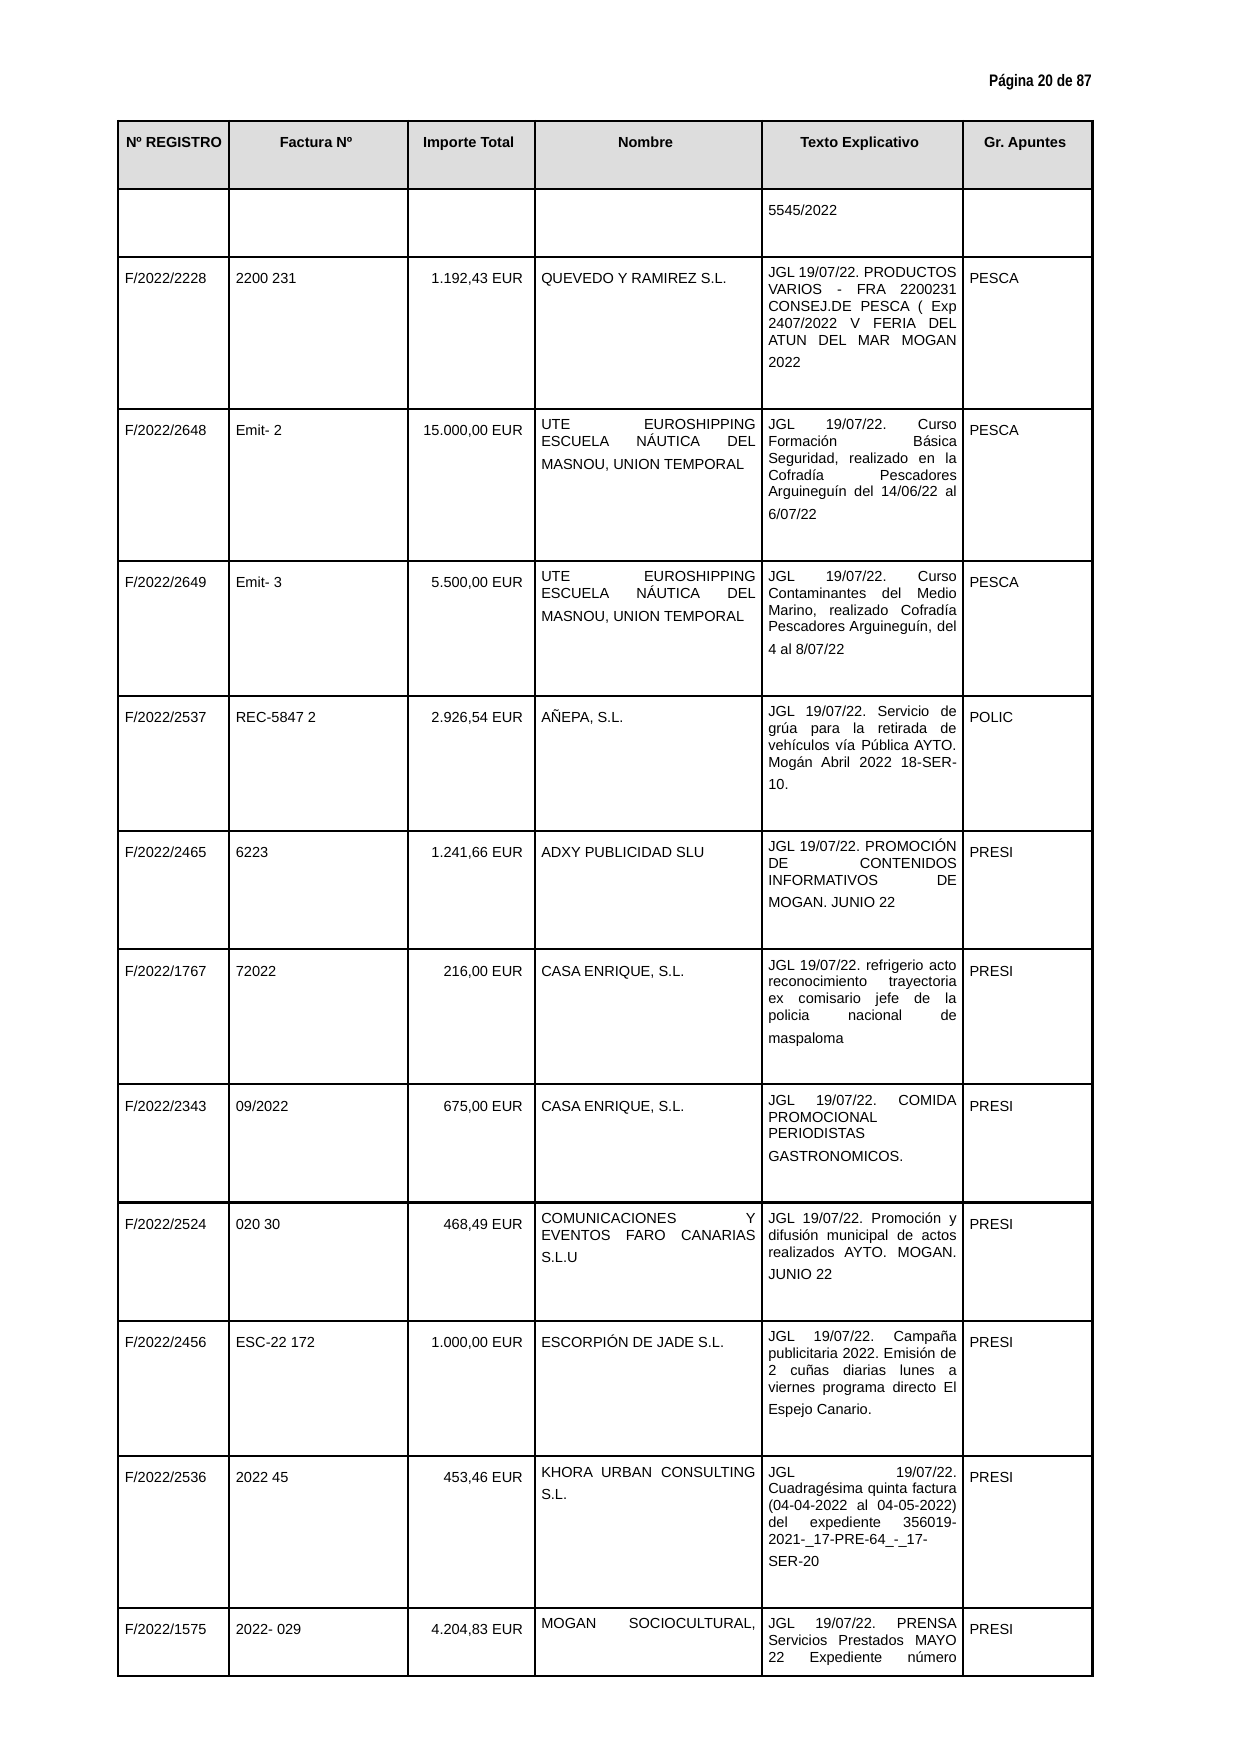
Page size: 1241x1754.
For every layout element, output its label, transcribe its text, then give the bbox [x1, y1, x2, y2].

table_cell Emit- 2 [230, 410, 407, 559]
table_cell PESCA [964, 562, 1091, 694]
table_cell KHORA URBAN CONSULTING S.L. [536, 1457, 761, 1607]
table_cell [409, 190, 534, 256]
table_cell 453,46 EUR [409, 1457, 534, 1607]
table_cell JGL 19/07/22. Cuadragésima quinta factura (04-04-2022 al 04-05-2022) del expediente 356019-2021-_17-PRE-64_-_17-SER-20 [763, 1457, 962, 1607]
table_cell 2022- 029 [230, 1609, 407, 1675]
table_cell ESCORPIÓN DE JADE S.L. [536, 1322, 761, 1455]
table_cell CASA ENRIQUE, S.L. [536, 950, 761, 1083]
table_cell PRESI [964, 950, 1091, 1083]
table_cell 1.241,66 EUR [409, 832, 534, 948]
table_cell 2022 45 [230, 1457, 407, 1607]
table_cell PRESI [964, 1322, 1091, 1455]
table_cell 72022 [230, 950, 407, 1083]
table_cell JGL 19/07/22. Curso Contaminantes del Medio Marino, realizado Cofradía Pescadores Arguineguín, del 4 al 8/07/22 [763, 562, 962, 694]
table_cell ESC-22 172 [230, 1322, 407, 1455]
table_cell F/2022/2343 [119, 1085, 228, 1201]
table_header Factura Nº [230, 122, 407, 188]
table_header Gr. Apuntes [964, 122, 1091, 188]
table_cell PRESI [964, 832, 1091, 948]
table_cell F/2022/2649 [119, 562, 228, 694]
table_cell UTE EUROSHIPPING ESCUELA NÁUTICA DEL MASNOU, UNION TEMPORAL [536, 410, 761, 559]
table_cell JGL 19/07/22. PROMOCIÓN DE CONTENIDOS INFORMATIVOS DE MOGAN. JUNIO 22 [763, 832, 962, 948]
table_cell 4.204,83 EUR [409, 1609, 534, 1675]
table_cell PESCA [964, 258, 1091, 408]
table_cell 09/2022 [230, 1085, 407, 1201]
table_header Texto Explicativo [763, 122, 962, 188]
table_cell F/2022/1767 [119, 950, 228, 1083]
table_cell F/2022/2465 [119, 832, 228, 948]
table_cell JGL 19/07/22. Promoción y difusión municipal de actos realizados AYTO. MOGAN. JUNIO 22 [763, 1204, 962, 1320]
table_cell 2200 231 [230, 258, 407, 408]
table_cell 1.000,00 EUR [409, 1322, 534, 1455]
table_cell MOGAN SOCIOCULTURAL, [536, 1609, 761, 1675]
table_cell JGL 19/07/22. PRENSA Servicios Prestados MAYO 22 Expediente número [763, 1609, 962, 1675]
table_cell 020 30 [230, 1204, 407, 1320]
table_cell CASA ENRIQUE, S.L. [536, 1085, 761, 1201]
table_cell JGL 19/07/22. PRODUCTOS VARIOS - FRA 2200231 CONSEJ.DE PESCA ( Exp 2407/2022 V FERIA DEL ATUN DEL MAR MOGAN 2022 [763, 258, 962, 408]
table_cell 6223 [230, 832, 407, 948]
table_cell [230, 190, 407, 256]
table_cell 5.500,00 EUR [409, 562, 534, 694]
table_cell JGL 19/07/22. Curso Formación Básica Seguridad, realizado en la Cofradía Pescadores Arguineguín del 14/06/22 al 6/07/22 [763, 410, 962, 559]
table_cell UTE EUROSHIPPING ESCUELA NÁUTICA DEL MASNOU, UNION TEMPORAL [536, 562, 761, 694]
table_cell F/2022/2456 [119, 1322, 228, 1455]
table_cell PRESI [964, 1457, 1091, 1607]
table_cell [119, 190, 228, 256]
table_cell JGL 19/07/22. Servicio de grúa para la retirada de vehículos vía Pública AYTO. Mogán Abril 2022 18-SER-10. [763, 697, 962, 830]
table_cell PESCA [964, 410, 1091, 559]
table_cell F/2022/2524 [119, 1204, 228, 1320]
table_cell AÑEPA, S.L. [536, 697, 761, 830]
table_cell QUEVEDO Y RAMIREZ S.L. [536, 258, 761, 408]
table_header Nº REGISTRO [119, 122, 228, 188]
table_header Importe Total [409, 122, 534, 188]
table_cell 15.000,00 EUR [409, 410, 534, 559]
table_cell 216,00 EUR [409, 950, 534, 1083]
table_cell JGL 19/07/22. refrigerio acto reconocimiento trayectoria ex comisario jefe de la policia nacional de maspaloma [763, 950, 962, 1083]
table_cell F/2022/2537 [119, 697, 228, 830]
table_cell 2.926,54 EUR [409, 697, 534, 830]
table_cell PRESI [964, 1085, 1091, 1201]
table_cell F/2022/2228 [119, 258, 228, 408]
table_cell F/2022/2536 [119, 1457, 228, 1607]
table_cell [536, 190, 761, 256]
table_cell JGL 19/07/22. COMIDA PROMOCIONAL PERIODISTAS GASTRONOMICOS. [763, 1085, 962, 1201]
table_cell JGL 19/07/22. Campaña publicitaria 2022. Emisión de 2 cuñas diarias lunes a viernes programa directo El Espejo Canario. [763, 1322, 962, 1455]
table_cell Emit- 3 [230, 562, 407, 694]
table_cell [964, 190, 1091, 256]
table_cell F/2022/1575 [119, 1609, 228, 1675]
table_cell F/2022/2648 [119, 410, 228, 559]
table_cell COMUNICACIONES Y EVENTOS FARO CANARIAS S.L.U [536, 1204, 761, 1320]
table_header Nombre [536, 122, 761, 188]
table_cell 468,49 EUR [409, 1204, 534, 1320]
table_cell REC-5847 2 [230, 697, 407, 830]
table_cell PRESI [964, 1204, 1091, 1320]
table_cell PRESI [964, 1609, 1091, 1675]
table_cell ADXY PUBLICIDAD SLU [536, 832, 761, 948]
table_cell 675,00 EUR [409, 1085, 534, 1201]
table_cell POLIC [964, 697, 1091, 830]
table_cell 5545/2022 [763, 190, 962, 256]
table_cell 1.192,43 EUR [409, 258, 534, 408]
